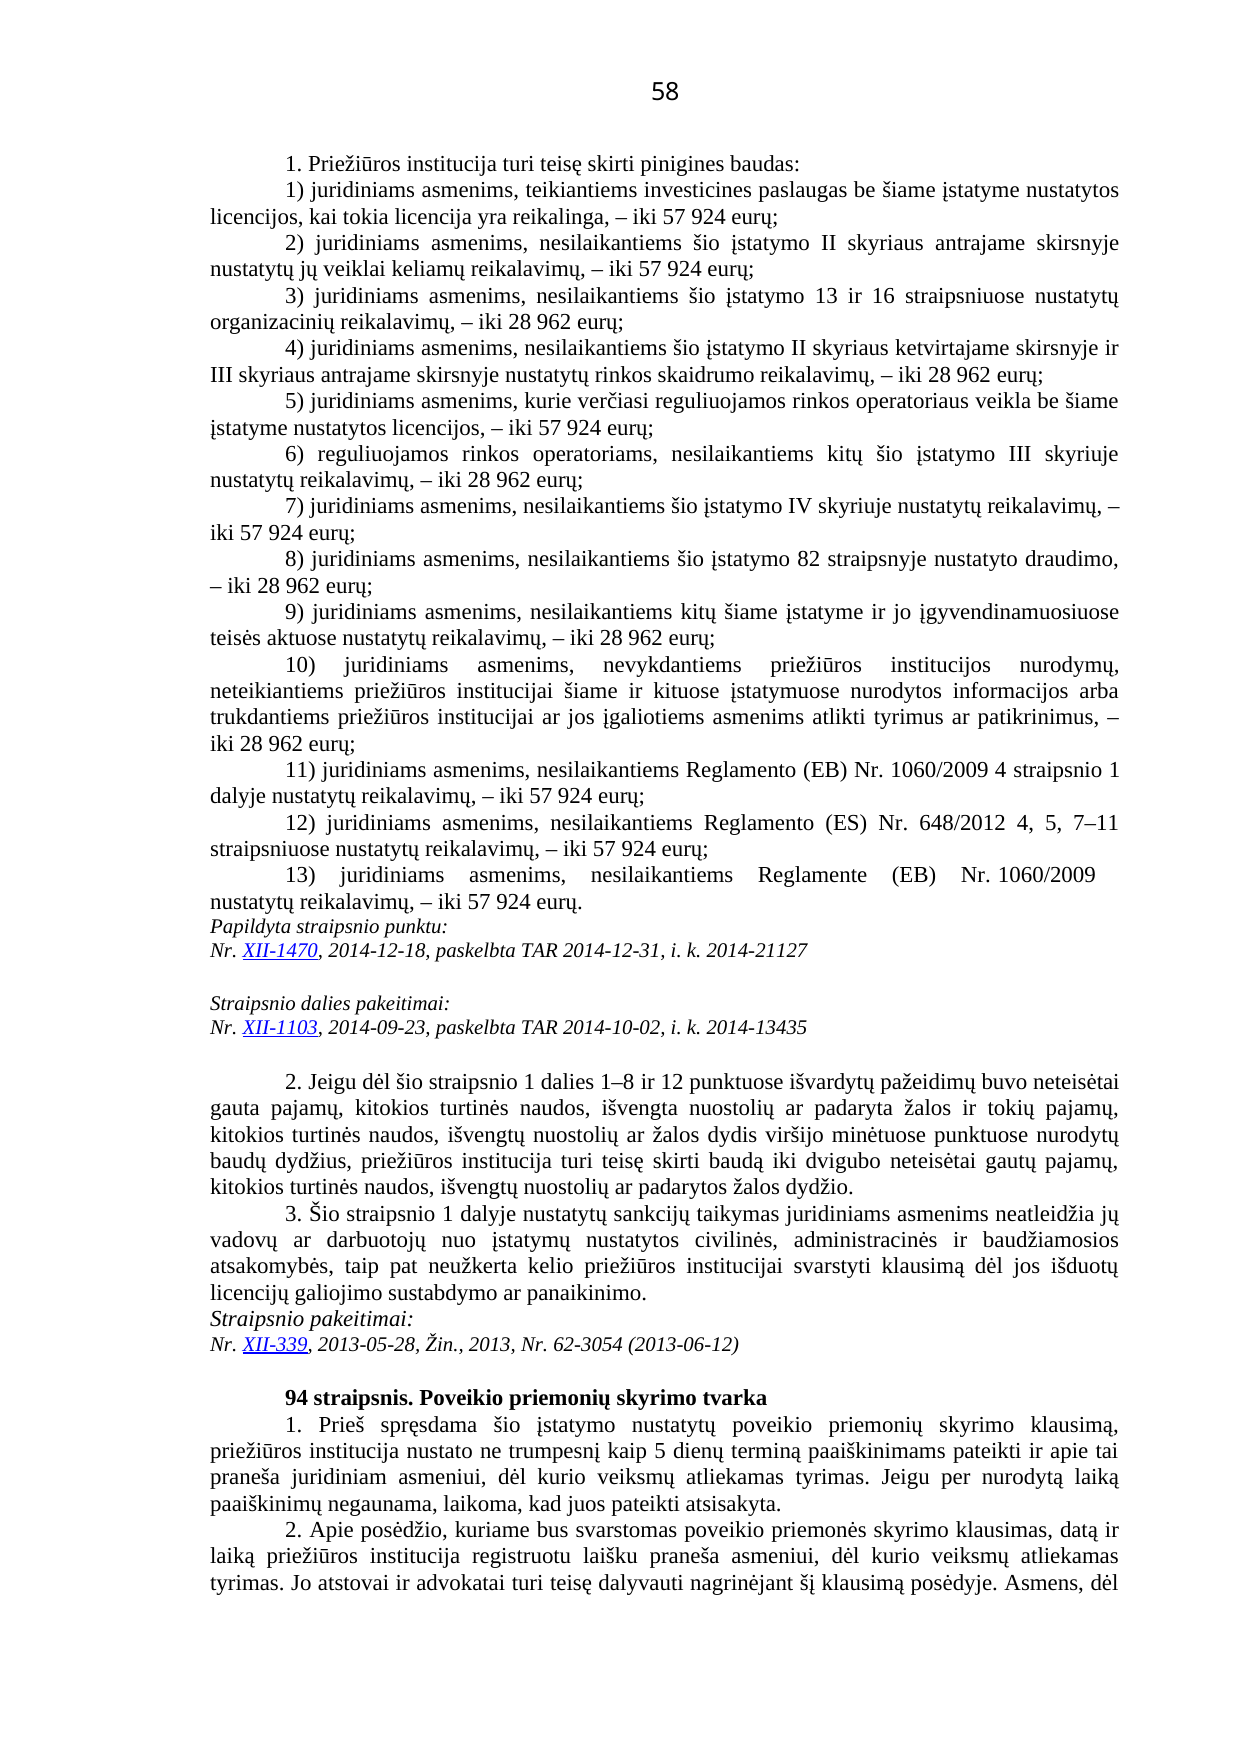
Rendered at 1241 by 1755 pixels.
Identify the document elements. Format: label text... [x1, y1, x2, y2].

text 5) juridiniams asmenims, kurie verčiasi reguliuojamos rinkos operatoriaus veikla be šiame įstatyme nustatytos licencijos, – iki 57 924 eurų; [210, 387, 1120, 440]
text 7) juridiniams asmenims, nesilaikantiems šio įstatymo IV skyriuje nustatytų reikalavimų, – iki 57 924 eurų; [210, 493, 1120, 545]
text 1) juridiniams asmenims, teikiantiems investicines paslaugas be šiame įstatyme nustatytos licencijos, kai tokia licencija yra reikalinga, – iki 57 924 eurų; [210, 176, 1120, 229]
text Nr. XII-339, 2013-05-28, Žin., 2013, Nr. 62-3054 (2013-06-12) [210, 1332, 1120, 1356]
text 9) juridiniams asmenims, nesilaikantiems kitų šiame įstatyme ir jo įgyvendinamuosiuose teisės aktuose nustatytų reikalavimų, – iki 28 962 eurų; [210, 598, 1120, 651]
text 11) juridiniams asmenims, nesilaikantiems Reglamento (EB) Nr. 1060/2009 4 straipsnio 1 dalyje nustatytų reikalavimų, – iki 57 924 eurų; [210, 756, 1120, 809]
text 94 straipsnis. Poveikio priemonių skyrimo tvarka [210, 1384, 1120, 1411]
text Straipsnio dalies pakeitimai: [210, 991, 1120, 1015]
text Nr. XII-1470, 2014-12-18, paskelbta TAR 2014-12-31, i. k. 2014-21127 [210, 938, 1120, 962]
text 1. Priežiūros institucija turi teisę skirti pinigines baudas: [210, 150, 1120, 176]
text 2. Jeigu dėl šio straipsnio 1 dalies 1–8 ir 12 punktuose išvardytų pažeidimų buvo neteisėtai gauta pajamų, kitokios turtinės naudos, išvengta nuostolių ar padaryta žalos ir tokių pajamų, kitokios turtinės naudos, išvengtų nuostolių ar žalos dydis viršijo minėtuose punktuose nurodytų baudų dydžius, priežiūros institucija turi teisę skirti baudą iki dvigubo neteisėtai gautų pajamų, kitokios turtinės naudos, išvengtų nuostolių ar padarytos žalos dydžio. [210, 1068, 1120, 1200]
text 6) reguliuojamos rinkos operatoriams, nesilaikantiems kitų šio įstatymo III skyriuje nustatytų reikalavimų, – iki 28 962 eurų; [210, 440, 1120, 493]
text 2. Apie posėdžio, kuriame bus svarstomas poveikio priemonės skyrimo klausimas, datą ir laiką priežiūros institucija registruotu laišku praneša asmeniui, dėl kurio veiksmų atliekamas tyrimas. Jo atstovai ir advokatai turi teisę dalyvauti nagrinėjant šį klausimą posėdyje. Asmens, dėl [210, 1516, 1120, 1595]
text 1. Prieš spręsdama šio įstatymo nustatytų poveikio priemonių skyrimo klausimą, priežiūros institucija nustato ne trumpesnį kaip 5 dienų terminą paaiškinimams pateikti ir apie tai praneša juridiniam asmeniui, dėl kurio veiksmų atliekamas tyrimas. Jeigu per nurodytą laiką paaiškinimų negaunama, laikoma, kad juos pateikti atsisakyta. [210, 1411, 1120, 1516]
text 2) juridiniams asmenims, nesilaikantiems šio įstatymo II skyriaus antrajame skirsnyje nustatytų jų veiklai keliamų reikalavimų, – iki 57 924 eurų; [210, 229, 1120, 282]
text Straipsnio pakeitimai: [210, 1305, 1120, 1332]
text 13) juridiniams asmenims, nesilaikantiems Reglamente (EB) Nr. 1060/2009 nustatytų reikalavimų, – iki 57 924 eurų. [210, 862, 1120, 914]
text 3. Šio straipsnio 1 dalyje nustatytų sankcijų taikymas juridiniams asmenims neatleidžia jų vadovų ar darbuotojų nuo įstatymų nustatytos civilinės, administracinės ir baudžiamosios atsakomybės, taip pat neužkerta kelio priežiūros institucijai svarstyti klausimą dėl jos išduotų licencijų galiojimo sustabdymo ar panaikinimo. [210, 1200, 1120, 1305]
text 10) juridiniams asmenims, nevykdantiems priežiūros institucijos nurodymų, neteikiantiems priežiūros institucijai šiame ir kituose įstatymuose nurodytos informacijos arba trukdantiems priežiūros institucijai ar jos įgaliotiems asmenims atlikti tyrimus ar patikrinimus, – iki 28 962 eurų; [210, 651, 1120, 756]
text 8) juridiniams asmenims, nesilaikantiems šio įstatymo 82 straipsnyje nustatyto draudimo, – iki 28 962 eurų; [210, 545, 1120, 598]
text 12) juridiniams asmenims, nesilaikantiems Reglamento (ES) Nr. 648/2012 4, 5, 7–11 straipsniuose nustatytų reikalavimų, – iki 57 924 eurų; [210, 809, 1120, 862]
text Nr. XII-1103, 2014-09-23, paskelbta TAR 2014-10-02, i. k. 2014-13435 [210, 1015, 1120, 1039]
text 4) juridiniams asmenims, nesilaikantiems šio įstatymo II skyriaus ketvirtajame skirsnyje ir III skyriaus antrajame skirsnyje nustatytų rinkos skaidrumo reikalavimų, – iki 28 962 eurų; [210, 334, 1120, 387]
text Papildyta straipsnio punktu: [210, 914, 1120, 938]
text 3) juridiniams asmenims, nesilaikantiems šio įstatymo 13 ir 16 straipsniuose nustatytų organizacinių reikalavimų, – iki 28 962 eurų; [210, 282, 1120, 334]
